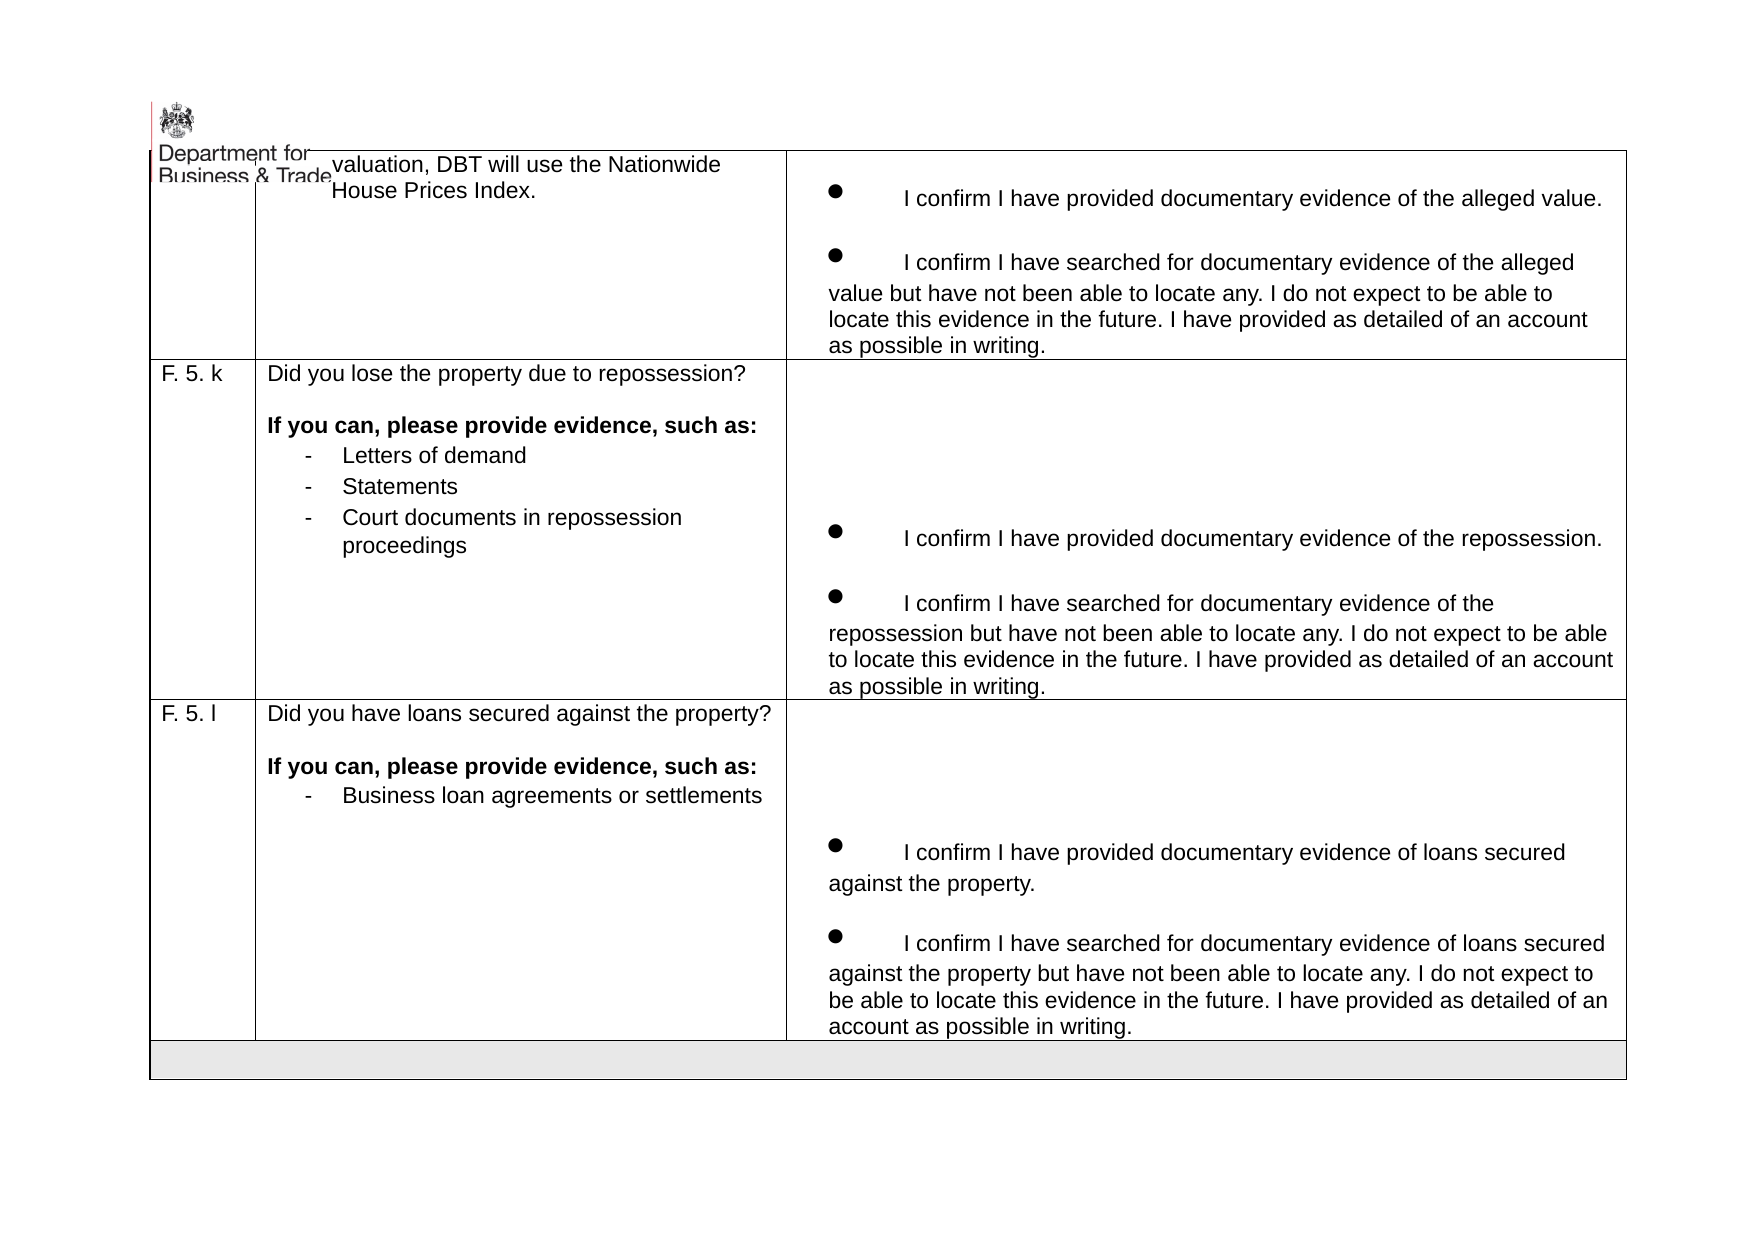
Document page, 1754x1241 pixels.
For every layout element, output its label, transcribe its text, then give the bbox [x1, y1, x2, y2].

table_cell Did you lose the property due to repossession? If you can, please provide evidence, such as: Letters of demand Statements Court documents in repossession proceedings [256, 360, 786, 699]
table_cell I confirm I have provided documentary evidence of the repossession. I confirm I have searched for documentary evidence of the repossession but have not been able to locate any. I do not expect to be able to locate this evidence in the future. I have provided as detailed of an account as possible in writing. [787, 360, 1626, 699]
table_cell F. 5. l [151, 700, 255, 1039]
table_cell [151, 1041, 1626, 1078]
table_cell [190, 161, 255, 165]
table_cell F. 5. k [151, 360, 255, 699]
table_cell I confirm I have provided documentary evidence of loans secured against the property. I confirm I have searched for documentary evidence of loans secured against the property but have not been able to locate any. I do not expect to be able to locate this evidence in the future. I have provided as detailed of an account as possible in writing. [787, 700, 1626, 1039]
table_cell valuation, DBT will use the Nationwide House Prices Index. [256, 151, 786, 359]
table_cell I confirm I have provided documentary evidence of the alleged value. I confirm I have searched for documentary evidence of the alleged value but have not been able to locate any. I do not expect to be able to locate this evidence in the future. I have provided as detailed of an account as possible in writing. [787, 151, 1626, 359]
table_cell [151, 183, 255, 359]
table_cell Did you have loans secured against the property? If you can, please provide evidence, such as: Business loan agreements or settlements [256, 700, 786, 1039]
